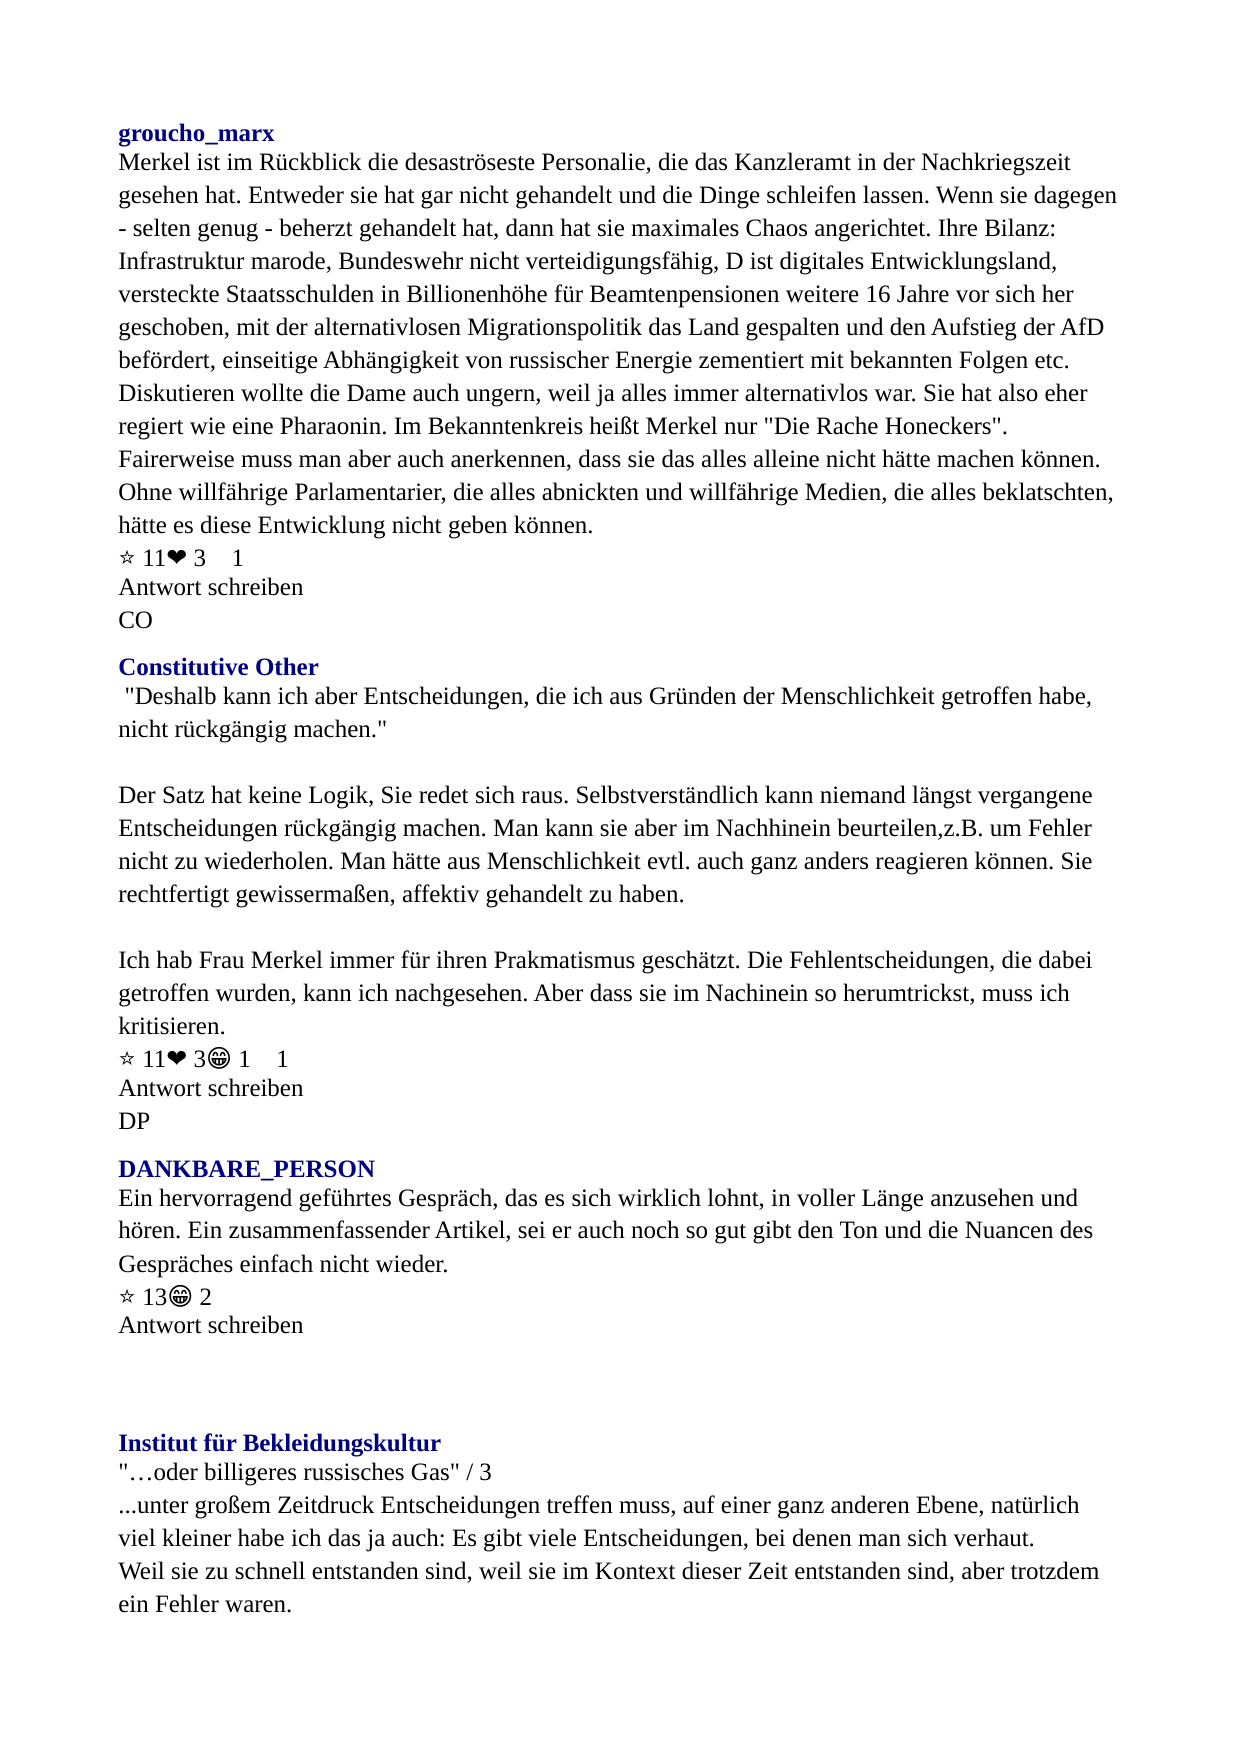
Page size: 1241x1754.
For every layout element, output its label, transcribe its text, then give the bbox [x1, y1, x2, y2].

subtitle Institut für Bekleidungskultur [118, 1428, 1122, 1457]
text ⭐️ 11❤️ 3🙁 1 [118, 543, 1122, 572]
text Antwort schreiben [118, 1310, 1122, 1339]
text CO [118, 605, 1122, 634]
text "Deshalb kann ich aber Entscheidungen, die ich aus Gründen der Menschlichkeit getroffen habe, nicht rückgängig machen." Der Satz hat keine Logik, Sie redet sich raus. Selbstverständlich kann niemand längst vergangene Entscheidungen rückgängig machen. Man kann sie aber im Nachhinein beurteilen,z.B. um Fehler nicht zu wiederholen. Man hätte aus Menschlichkeit evtl. auch ganz anders reagieren können. Sie rechtfertigt gewissermaßen, affektiv gehandelt zu haben. Ich hab Frau Merkel immer für ihren Prakmatismus geschätzt. Die Fehlentscheidungen, die dabei getroffen wurden, kann ich nachgesehen. Aber dass sie im Nachinein so herumtrickst, muss ich kritisieren. [118, 681, 1122, 1040]
subtitle groucho_marx [118, 118, 1122, 147]
text Weil sie zu schnell entstanden sind, weil sie im Kontext dieser Zeit entstanden sind, aber trotzdem ein Fehler waren. [118, 1556, 1122, 1617]
text "…oder billigeres russisches Gas" / 3 [118, 1457, 1122, 1485]
text DP [118, 1106, 1122, 1135]
text Merkel ist im Rückblick die desaströseste Personalie, die das Kanzleramt in der Nachkriegszeit gesehen hat. Entweder sie hat gar nicht gehandelt und die Dinge schleifen lassen. Wenn sie dagegen - selten genug - beherzt gehandelt hat, dann hat sie maximales Chaos angerichtet. Ihre Bilanz: Infrastruktur marode, Bundeswehr nicht verteidigungsfähig, D ist digitales Entwicklungsland, versteckte Staatsschulden in Billionenhöhe für Beamtenpensionen weitere 16 Jahre vor sich her geschoben, mit der alternativlosen Migrationspolitik das Land gespalten und den Aufstieg der AfD befördert, einseitige Abhängigkeit von russischer Energie zementiert mit bekannten Folgen etc. Diskutieren wollte die Dame auch ungern, weil ja alles immer alternativlos war. Sie hat also eher regiert wie eine Pharaonin. Im Bekanntenkreis heißt Merkel nur "Die Rache Honeckers". Fairerweise muss man aber auch anerkennen, dass sie das alles alleine nicht hätte machen können. Ohne willfährige Parlamentarier, die alles abnickten und willfährige Medien, die alles beklatschten, hätte es diese Entwicklung nicht geben können. [118, 147, 1122, 539]
subtitle Constitutive Other [118, 652, 1122, 681]
text ...unter großem Zeitdruck Entscheidungen treffen muss, auf einer ganz anderen Ebene, natürlich viel kleiner habe ich das ja auch: Es gibt viele Entscheidungen, bei denen man sich verhaut. [118, 1490, 1122, 1551]
text ⭐️ 11❤️ 3😁 1🤨 1 [118, 1044, 1122, 1073]
text Antwort schreiben [118, 1073, 1122, 1102]
text ⭐️ 13😁 2 [118, 1282, 1122, 1310]
subtitle DANKBARE_PERSON [118, 1154, 1122, 1183]
text Antwort schreiben [118, 572, 1122, 601]
text Ein hervorragend geführtes Gespräch, das es sich wirklich lohnt, in voller Länge anzusehen und hören. Ein zusammenfassender Artikel, sei er auch noch so gut gibt den Ton und die Nuancen des Gespräches einfach nicht wieder. [118, 1183, 1122, 1277]
